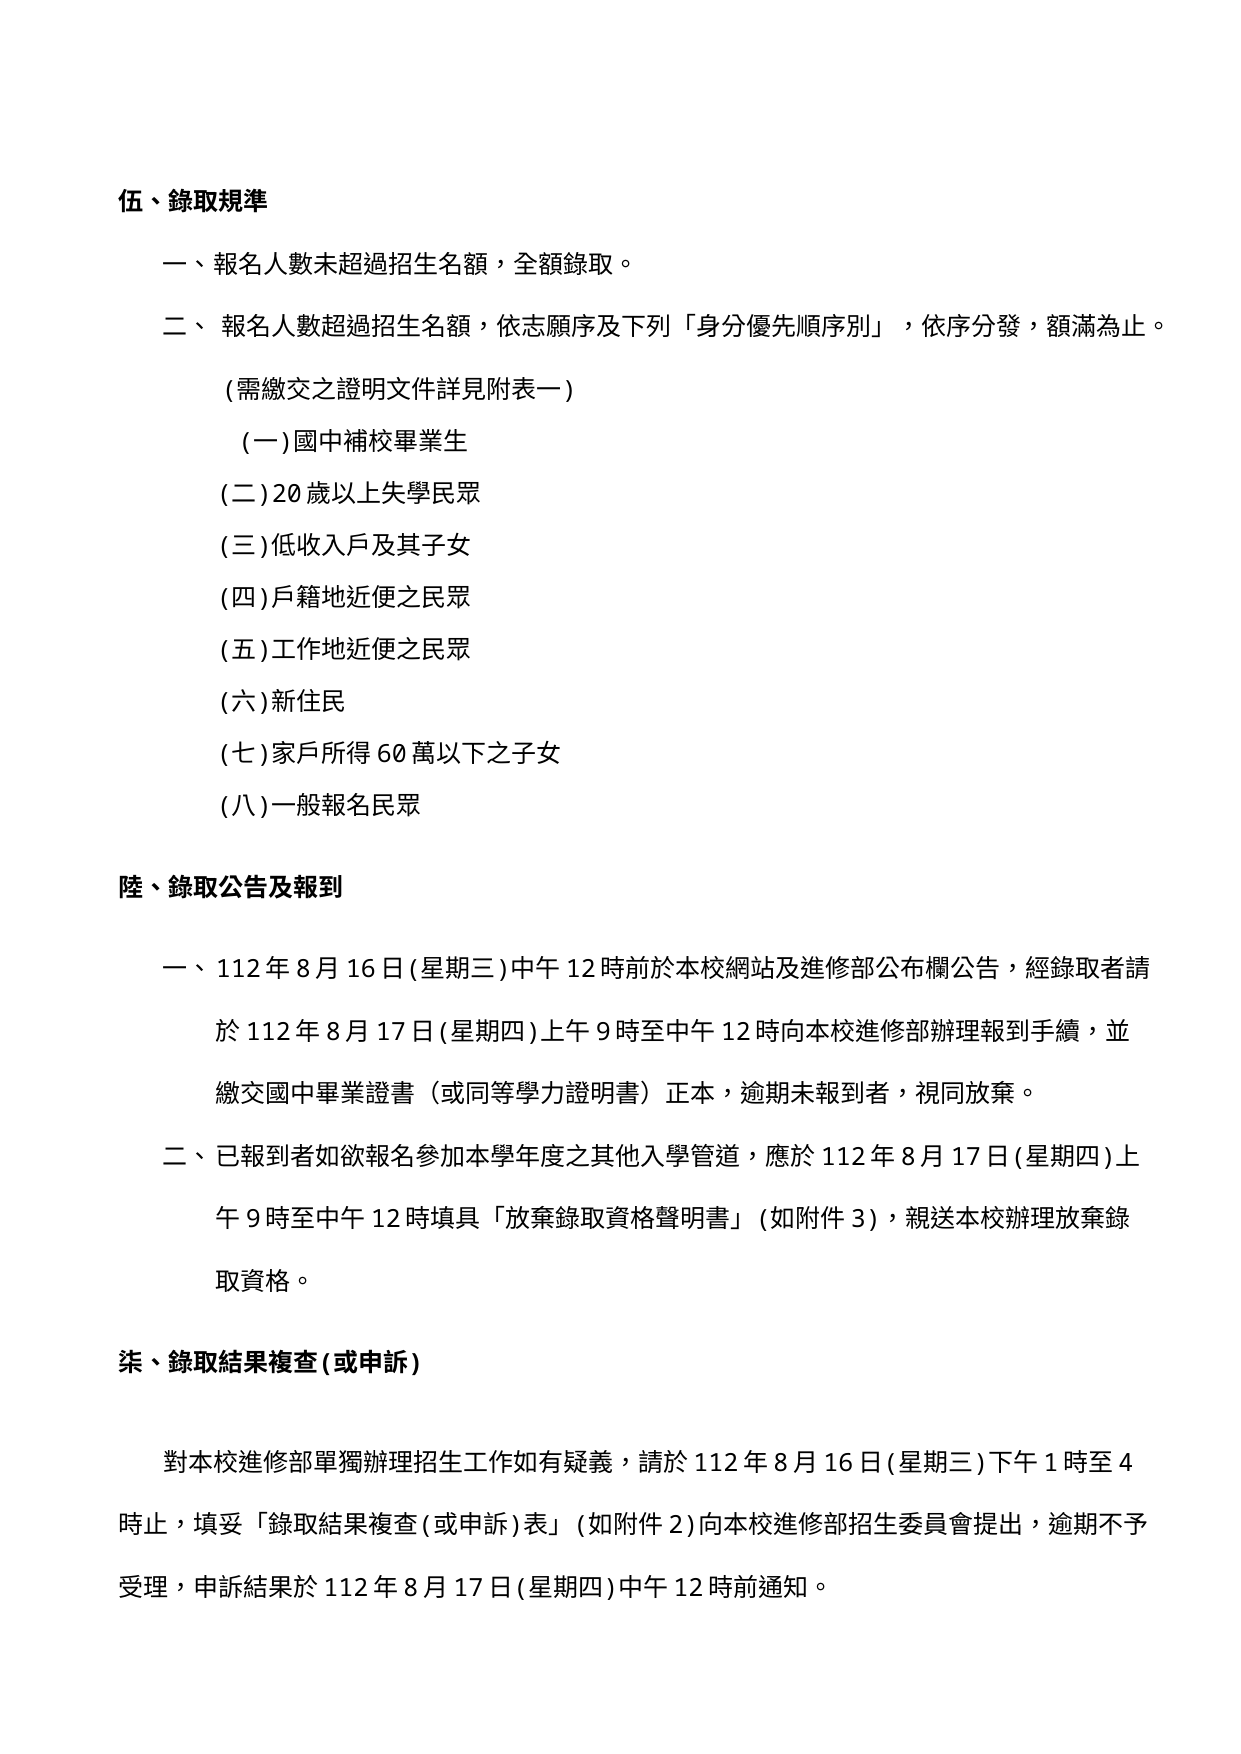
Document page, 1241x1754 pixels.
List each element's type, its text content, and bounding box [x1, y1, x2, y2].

text (二)20歲以上失學民眾 [118, 460, 1152, 512]
text (四)戶籍地近便之民眾 [118, 564, 1152, 617]
text (六)新住民 [118, 669, 1152, 721]
list 報名人數未超過招生名額，全額錄取。 [162, 221, 1152, 283]
list 112年8月16日(星期三)中午12時前於本校網站及進修部公布欄公告，經錄取者請於112年8月17日(星期四)上午9時至中午12時向本校進修部辦理報到手續，並繳交國中畢業證書（或同等學力證明書）正本，逾期未報到者，視同放棄。 [162, 925, 1152, 1112]
text (三)低收入戶及其子女 [118, 512, 1152, 564]
text 柒、錄取結果複查(或申訴) [118, 1319, 1152, 1381]
text 伍、錄取規準 [118, 158, 1152, 221]
text 對本校進修部單獨辦理招生工作如有疑義，請於112年8月16日(星期三)下午1時至4時止，填妥「錄取結果複查(或申訴)表」(如附件2)向本校進修部招生委員會提出，逾期不予受理，申訴結果於112年8月17日(星期四)中午12時前通知。 [118, 1419, 1152, 1606]
text (七)家戶所得60萬以下之子女 [118, 721, 1152, 773]
text (五)工作地近便之民眾 [118, 617, 1152, 669]
list 已報到者如欲報名參加本學年度之其他入學管道，應於112年8月17日(星期四)上午9時至中午12時填具「放棄錄取資格聲明書」(如附件3)，親送本校辦理放棄錄取資格。 [162, 1112, 1152, 1300]
text (一)國中補校畢業生 [118, 408, 1152, 460]
list 報名人數超過招生名額，依志願序及下列「身分優先順序別」，依序分發，額滿為止。(需繳交之證明文件詳見附表一) [162, 283, 1152, 408]
text 陸、錄取公告及報到 [118, 844, 1152, 906]
text (八)一般報名民眾 [118, 773, 1152, 825]
